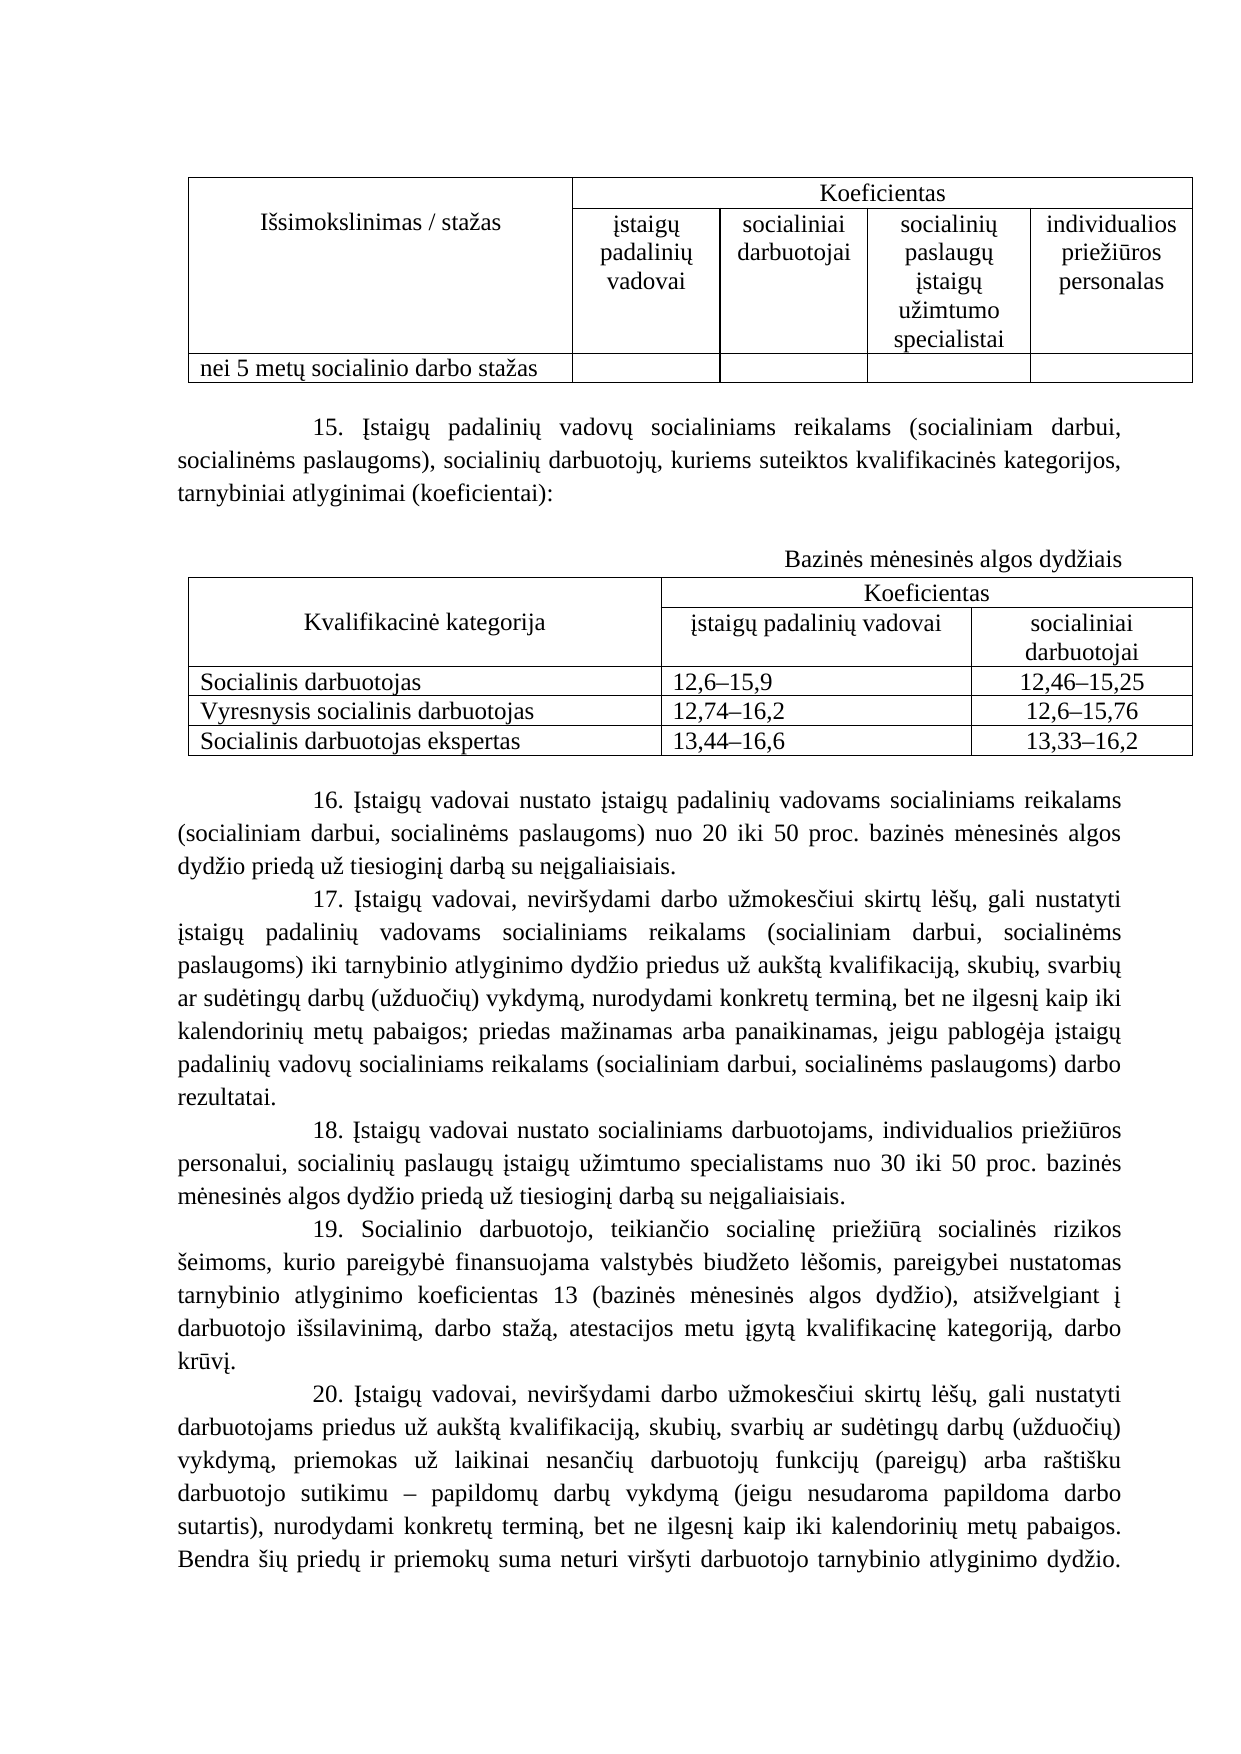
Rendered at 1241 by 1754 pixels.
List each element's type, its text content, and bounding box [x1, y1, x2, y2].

table_cell nei 5 metų socialinio darbo stažas [189, 354, 572, 382]
text 20. Įstaigų vadovai, neviršydami darbo užmokesčiui skirtų lėšų, gali nustatyti darbuotojams priedus už aukštą kvalifikaciją, skubių, svarbių ar sudėtingų darbų (užduočių) vykdymą, priemokas už laikinai nesančių darbuotojų funkcijų (pareigų) arba raštišku darbuotojo sutikimu – papildomų darbų vykdymą (jeigu nesudaroma papildoma darbo sutartis), nurodydami konkretų terminą, bet ne ilgesnį kaip iki kalendorinių metų pabaigos. Bendra šių priedų ir priemokų suma neturi viršyti darbuotojo tarnybinio atlyginimo dydžio. [177, 1379, 1122, 1573]
table_cell įstaigų padalinių vadovai [573, 209, 719, 352]
table_cell 12,74–16,2 [662, 696, 971, 725]
table_cell 13,33–16,2 [972, 726, 1192, 755]
text 18. Įstaigų vadovai nustato socialiniams darbuotojams, individualios priežiūros personalui, socialinių paslaugų įstaigų užimtumo specialistams nuo 30 iki 50 proc. bazinės mėnesinės algos dydžio priedą už tiesioginį darbą su neįgaliaisiais. [177, 1115, 1122, 1210]
table_cell individualios priežiūros personalas [1031, 209, 1192, 352]
table_cell 12,46–15,25 [972, 667, 1192, 695]
table_cell [573, 354, 719, 382]
text 19. Socialinio darbuotojo, teikiančio socialinę priežiūrą socialinės rizikos šeimoms, kurio pareigybė finansuojama valstybės biudžeto lėšomis, pareigybei nustatomas tarnybinio atlyginimo koeficientas 13 (bazinės mėnesinės algos dydžio), atsižvelgiant į darbuotojo išsilavinimą, darbo stažą, atestacijos metu įgytą kvalifikacinę kategoriją, darbo krūvį. [177, 1214, 1122, 1375]
table_cell [1031, 354, 1192, 382]
table_cell socialinių paslaugų įstaigų užimtumo specialistai [868, 209, 1030, 352]
table_cell [868, 354, 1030, 382]
table_cell Socialinis darbuotojas ekspertas [189, 726, 661, 755]
text 16. Įstaigų vadovai nustato įstaigų padalinių vadovams socialiniams reikalams (socialiniam darbui, socialinėms paslaugoms) nuo 20 iki 50 proc. bazinės mėnesinės algos dydžio priedą už tiesioginį darbą su neįgaliaisiais. [177, 785, 1122, 879]
table_cell 13,44–16,6 [662, 726, 971, 755]
table_cell 12,6–15,76 [972, 696, 1192, 725]
table_cell socialiniai darbuotojai [972, 608, 1192, 666]
text 17. Įstaigų vadovai, neviršydami darbo užmokesčiui skirtų lėšų, gali nustatyti įstaigų padalinių vadovams socialiniams reikalams (socialiniam darbui, socialinėms paslaugoms) iki tarnybinio atlyginimo dydžio priedus už aukštą kvalifikaciją, skubių, svarbių ar sudėtingų darbų (užduočių) vykdymą, nurodydami konkretų terminą, bet ne ilgesnį kaip iki kalendorinių metų pabaigos; priedas mažinamas arba panaikinamas, jeigu pablogėja įstaigų padalinių vadovų socialiniams reikalams (socialiniam darbui, socialinėms paslaugoms) darbo rezultatai. [177, 884, 1122, 1111]
table_cell 12,6–15,9 [662, 667, 971, 695]
table_header Kvalifikacinė kategorija [189, 578, 661, 666]
table_cell Socialinis darbuotojas [189, 667, 661, 695]
table_header Išsimokslinimas / stažas [189, 178, 572, 352]
table_header Koeficientas [662, 578, 1192, 607]
table_header Koeficientas [573, 178, 1192, 208]
table_cell įstaigų padalinių vadovai [662, 608, 971, 666]
table_cell socialiniai darbuotojai [721, 209, 867, 352]
text 15. Įstaigų padalinių vadovų socialiniams reikalams (socialiniam darbui, socialinėms paslaugoms), socialinių darbuotojų, kuriems suteiktos kvalifikacinės kategorijos, tarnybiniai atlyginimai (koeficientai): [177, 412, 1122, 507]
table_cell Vyresnysis socialinis darbuotojas [189, 696, 661, 725]
table_cell [721, 354, 867, 382]
text Bazinės mėnesinės algos dydžiais [177, 544, 1122, 573]
